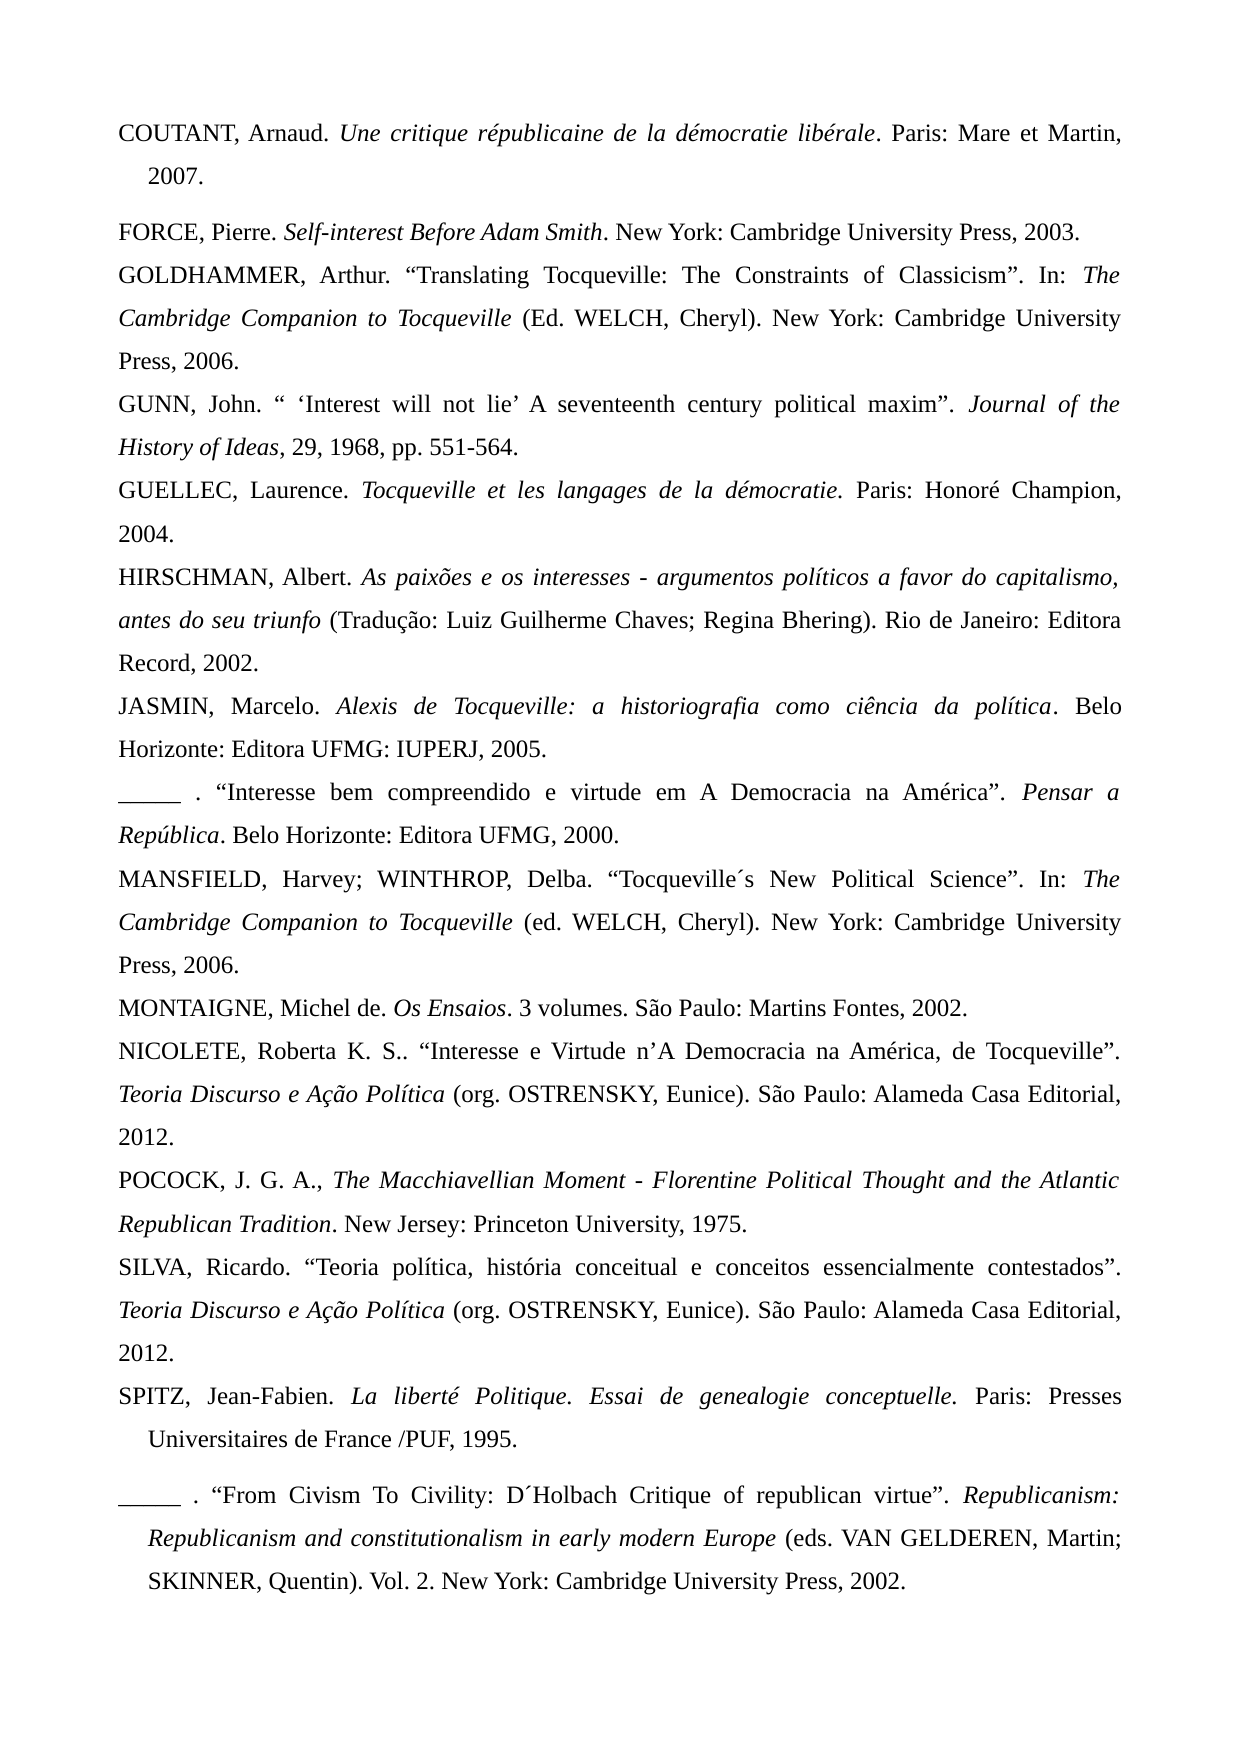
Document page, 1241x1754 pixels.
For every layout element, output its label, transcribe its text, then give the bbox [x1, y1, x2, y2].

text FORCE, Pierre. Self-interest Before Adam Smith. New York: Cambridge University Press, 2003. [118, 217, 1122, 246]
text COUTANT, Arnaud. Une critique républicaine de la démocratie libérale. Paris: Mare et Martin, 2007. [118, 118, 1122, 190]
text GUELLEC, Laurence. Tocqueville et les langages de la démocratie. Paris: Honoré Champion, 2004. [118, 476, 1122, 547]
text SPITZ, Jean-Fabien. La liberté Politique. Essai de genealogie conceptuelle. Paris: Presses Universitaires de France /PUF, 1995. [118, 1381, 1122, 1453]
text HIRSCHMAN, Albert. As paixões e os interesses - argumentos políticos a favor do capitalismo, antes do seu triunfo (Tradução: Luiz Guilherme Chaves; Regina Bhering). Rio de Janeiro: Editora Record, 2002. [118, 562, 1122, 677]
text POCOCK, J. G. A., The Macchiavellian Moment - Florentine Political Thought and the Atlantic Republican Tradition. New Jersey: Princeton University, 1975. [118, 1166, 1122, 1237]
text JASMIN, Marcelo. Alexis de Tocqueville: a historiografia como ciência da política. Belo Horizonte: Editora UFMG: IUPERJ, 2005. [118, 691, 1122, 763]
text MONTAIGNE, Michel de. Os Ensaios. 3 volumes. São Paulo: Martins Fontes, 2002. [118, 993, 1122, 1022]
text _____ . “From Civism To Civility: D´Holbach Critique of republican virtue”. Republicanism: Republicanism and constitutionalism in early modern Europe (eds. VAN GELDEREN, Martin; SKINNER, Quentin). Vol. 2. New York: Cambridge University Press, 2002. [118, 1480, 1122, 1595]
text NICOLETE, Roberta K. S.. “Interesse e Virtude n’A Democracia na América, de Tocqueville”. Teoria Discurso e Ação Política (org. OSTRENSKY, Eunice). São Paulo: Alameda Casa Editorial, 2012. [118, 1036, 1122, 1151]
text MANSFIELD, Harvey; WINTHROP, Delba. “Tocqueville´s New Political Science”. In: The Cambridge Companion to Tocqueville (ed. WELCH, Cheryl). New York: Cambridge University Press, 2006. [118, 864, 1122, 979]
text SILVA, Ricardo. “Teoria política, história conceitual e conceitos essencialmente contestados”. Teoria Discurso e Ação Política (org. OSTRENSKY, Eunice). São Paulo: Alameda Casa Editorial, 2012. [118, 1252, 1122, 1367]
text GUNN, John. “ ‘Interest will not lie’ A seventeenth century political maxim”. Journal of the History of Ideas, 29, 1968, pp. 551-564. [118, 389, 1122, 461]
text GOLDHAMMER, Arthur. “Translating Tocqueville: The Constraints of Classicism”. In: The Cambridge Companion to Tocqueville (Ed. WELCH, Cheryl). New York: Cambridge University Press, 2006. [118, 260, 1122, 375]
text _____ . “Interesse bem compreendido e virtude em A Democracia na América”. Pensar a República. Belo Horizonte: Editora UFMG, 2000. [118, 777, 1122, 849]
